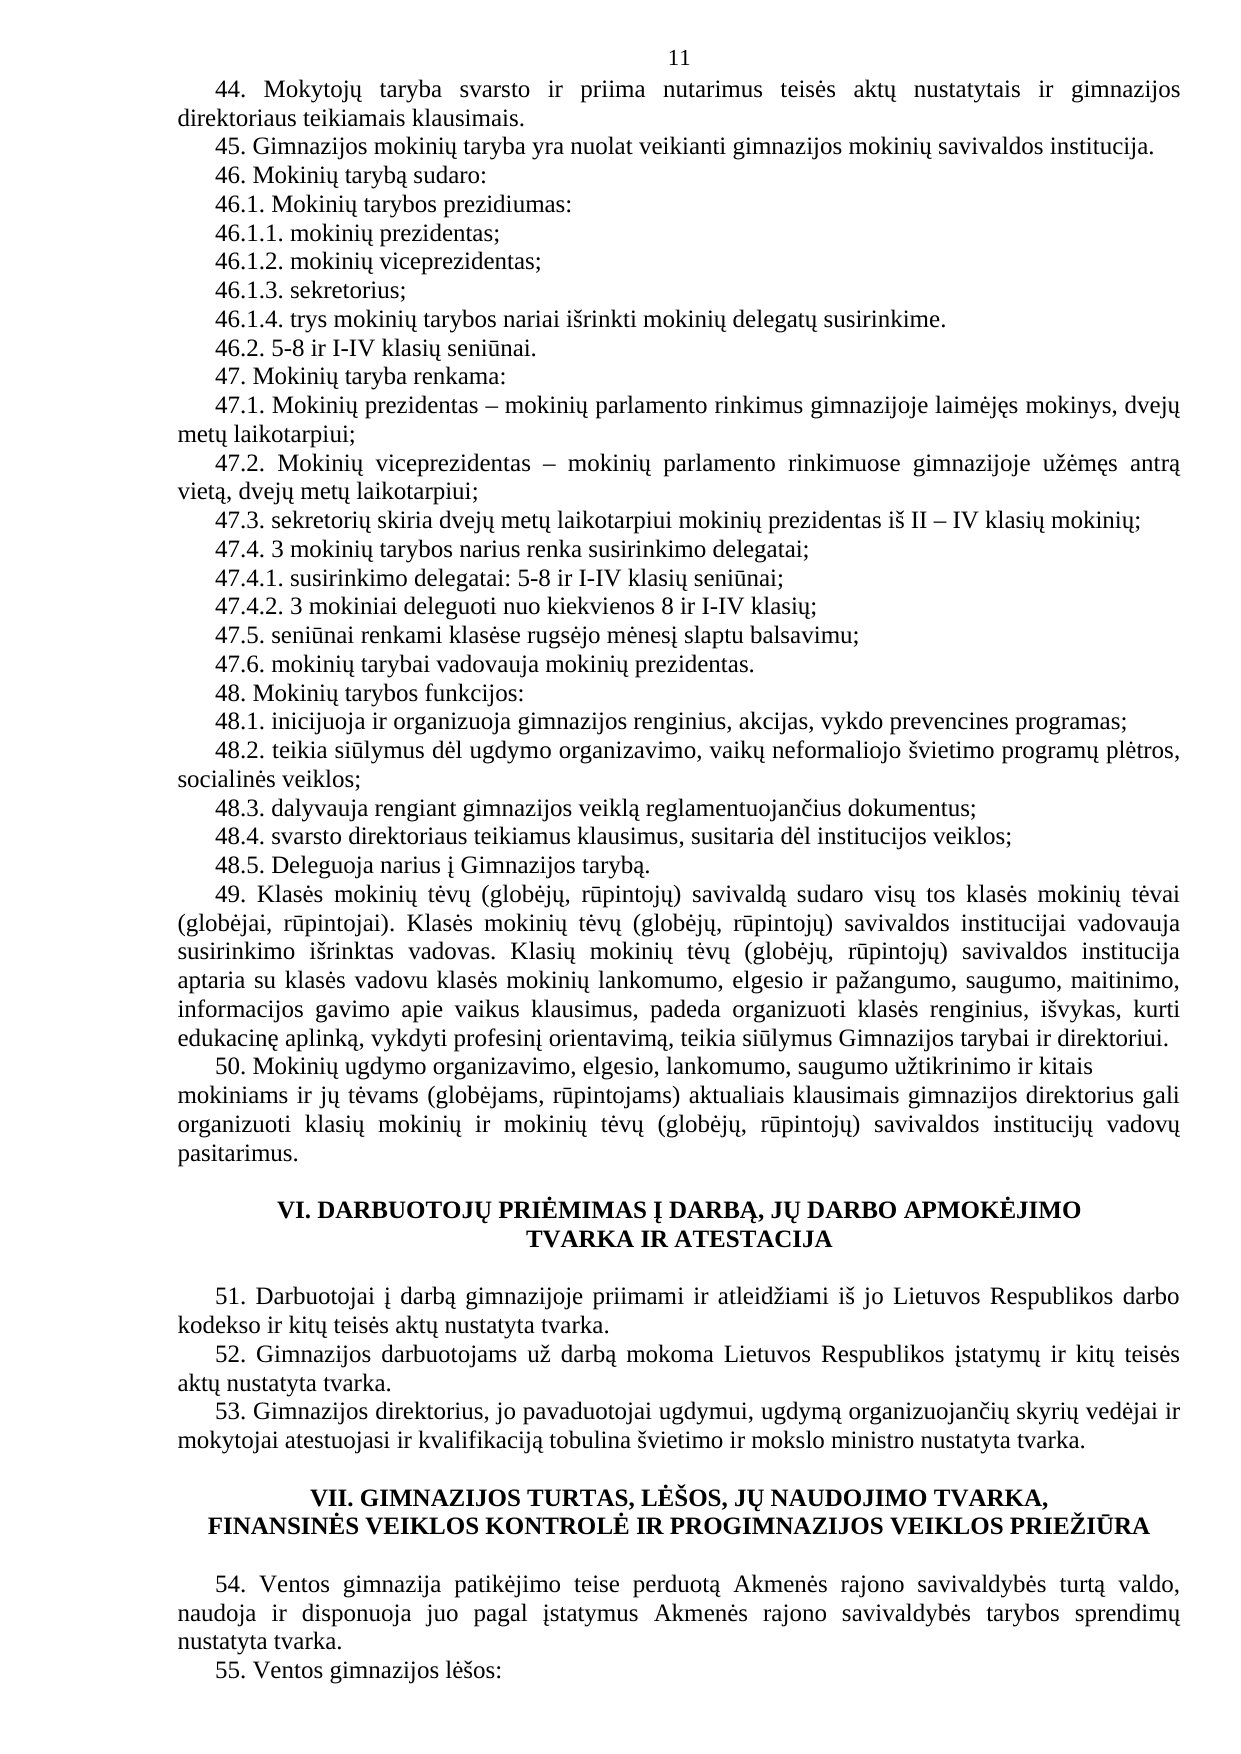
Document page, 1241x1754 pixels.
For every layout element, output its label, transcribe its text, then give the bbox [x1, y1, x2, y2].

text VII. GIMNAZIJOS TURTAS, LĖŠOS, JŲ NAUDOJIMO TVARKA, [177, 1483, 1181, 1511]
text 46. Mokinių tarybą sudaro: [177, 160, 1181, 189]
text 47. Mokinių taryba renkama: [177, 361, 1181, 390]
text 47.5. seniūnai renkami klasėse rugsėjo mėnesį slaptu balsavimu; [177, 620, 1181, 649]
text 46.1.4. trys mokinių tarybos nariai išrinkti mokinių delegatų susirinkime. [177, 304, 1181, 333]
text 48.5. Deleguoja narius į Gimnazijos tarybą. [177, 850, 1181, 879]
text 47.1. Mokinių prezidentas – mokinių parlamento rinkimus gimnazijoje laimėjęs mokinys, dvejų metų laikotarpiui; [177, 390, 1181, 448]
text 45. Gimnazijos mokinių taryba yra nuolat veikianti gimnazijos mokinių savivaldos institucija. [177, 131, 1181, 160]
text 48.2. teikia siūlymus dėl ugdymo organizavimo, vaikų neformaliojo švietimo programų plėtros, socialinės veiklos; [177, 735, 1181, 793]
text 54. Ventos gimnazija patikėjimo teise perduotą Akmenės rajono savivaldybės turtą valdo, naudoja ir disponuoja juo pagal įstatymus Akmenės rajono savivaldybės tarybos sprendimų nustatyta tvarka. [177, 1569, 1181, 1655]
text 46.2. 5-8 ir I-IV klasių seniūnai. [177, 333, 1181, 361]
text 47.4. 3 mokinių tarybos narius renka susirinkimo delegatai; [177, 534, 1181, 563]
text 46.1. Mokinių tarybos prezidiumas: [177, 189, 1181, 218]
text 47.3. sekretorių skiria dvejų metų laikotarpiui mokinių prezidentas iš II – IV klasių mokinių; [177, 505, 1181, 534]
text 47.2. Mokinių viceprezidentas – mokinių parlamento rinkimuose gimnazijoje užėmęs antrą vietą, dvejų metų laikotarpiui; [177, 448, 1181, 505]
text VI. DARBUOTOJŲ PRIĖMIMAS Į DARBĄ, JŲ DARBO APMOKĖJIMO [177, 1195, 1181, 1224]
text 46.1.2. mokinių viceprezidentas; [177, 246, 1181, 275]
text 50. Mokinių ugdymo organizavimo, elgesio, lankomumo, saugumo užtikrinimo ir kitais [177, 1051, 1181, 1080]
text 48.4. svarsto direktoriaus teikiamus klausimus, susitaria dėl institucijos veiklos; [177, 821, 1181, 850]
text 46.1.1. mokinių prezidentas; [177, 218, 1181, 246]
text FINANSINĖS VEIKLOS KONTROLĖ IR PROGIMNAZIJOS VEIKLOS PRIEŽIŪRA [177, 1511, 1181, 1540]
text 47.4.2. 3 mokiniai deleguoti nuo kiekvienos 8 ir I-IV klasių; [177, 591, 1181, 620]
text 53. Gimnazijos direktorius, jo pavaduotojai ugdymui, ugdymą organizuojančių skyrių vedėjai ir mokytojai atestuojasi ir kvalifikaciją tobulina švietimo ir mokslo ministro nustatyta tvarka. [177, 1396, 1181, 1454]
text 49. Klasės mokinių tėvų (globėjų, rūpintojų) savivaldą sudaro visų tos klasės mokinių tėvai (globėjai, rūpintojai). Klasės mokinių tėvų (globėjų, rūpintojų) savivaldos institucijai vadovauja susirinkimo išrinktas vadovas. Klasių mokinių tėvų (globėjų, rūpintojų) savivaldos institucija aptaria su klasės vadovu klasės mokinių lankomumo, elgesio ir pažangumo, saugumo, maitinimo, informacijos gavimo apie vaikus klausimus, padeda organizuoti klasės renginius, išvykas, kurti edukacinę aplinką, vykdyti profesinį orientavimą, teikia siūlymus Gimnazijos tarybai ir direktoriui. [177, 879, 1181, 1051]
text 47.6. mokinių tarybai vadovauja mokinių prezidentas. [177, 649, 1181, 678]
text 48.3. dalyvauja rengiant gimnazijos veiklą reglamentuojančius dokumentus; [177, 793, 1181, 821]
text TVARKA IR ATESTACIJA [177, 1224, 1181, 1253]
text mokiniams ir jų tėvams (globėjams, rūpintojams) aktualiais klausimais gimnazijos direktorius gali organizuoti klasių mokinių ir mokinių tėvų (globėjų, rūpintojų) savivaldos institucijų vadovų pasitarimus. [177, 1080, 1181, 1166]
text 44. Mokytojų taryba svarsto ir priima nutarimus teisės aktų nustatytais ir gimnazijos direktoriaus teikiamais klausimais. [177, 74, 1181, 131]
text 46.1.3. sekretorius; [177, 275, 1181, 304]
text 51. Darbuotojai į darbą gimnazijoje priimami ir atleidžiami iš jo Lietuvos Respublikos darbo kodekso ir kitų teisės aktų nustatyta tvarka. [177, 1281, 1181, 1339]
text 47.4.1. susirinkimo delegatai: 5-8 ir I-IV klasių seniūnai; [177, 563, 1181, 591]
text 52. Gimnazijos darbuotojams už darbą mokoma Lietuvos Respublikos įstatymų ir kitų teisės aktų nustatyta tvarka. [177, 1339, 1181, 1396]
text 55. Ventos gimnazijos lėšos: [177, 1655, 1181, 1684]
text 48.1. inicijuoja ir organizuoja gimnazijos renginius, akcijas, vykdo prevencines programas; [177, 706, 1181, 735]
text 48. Mokinių tarybos funkcijos: [177, 678, 1181, 706]
